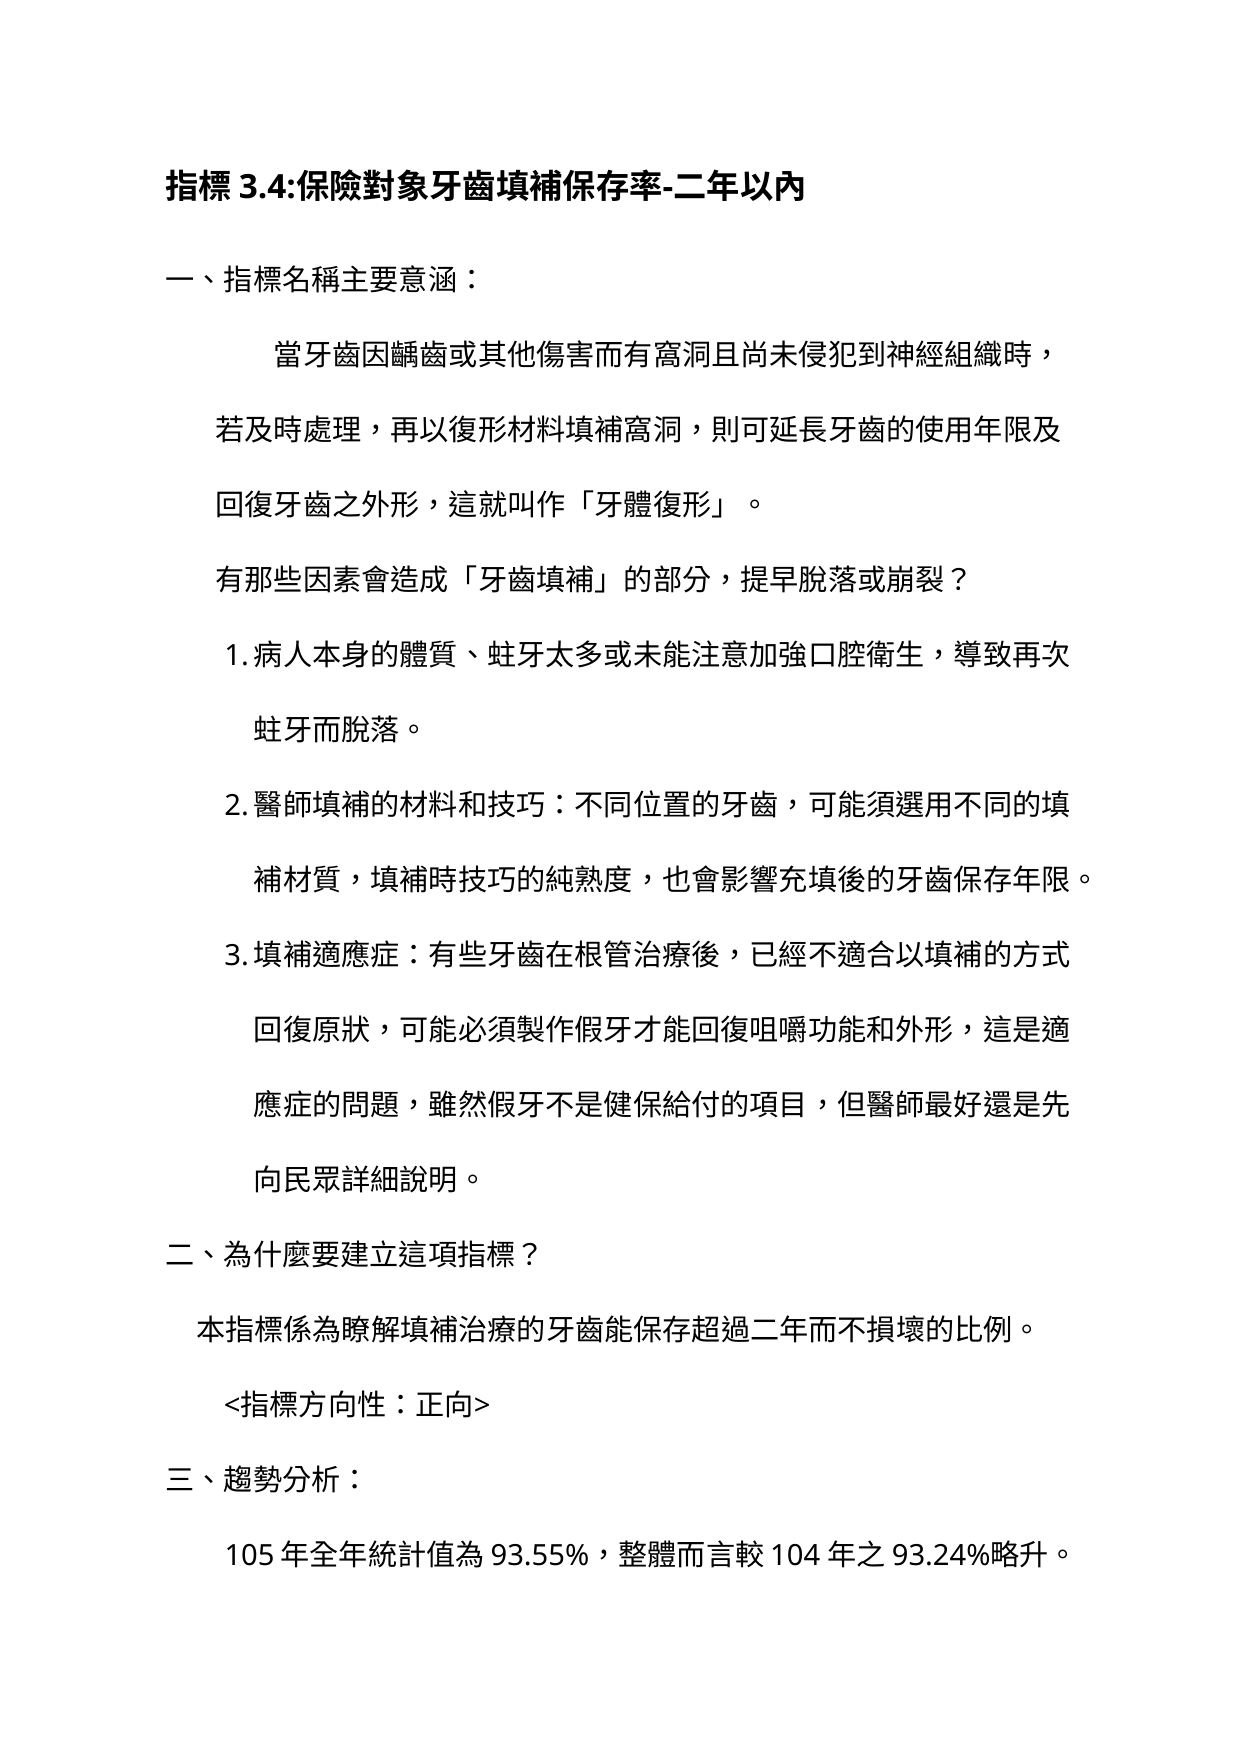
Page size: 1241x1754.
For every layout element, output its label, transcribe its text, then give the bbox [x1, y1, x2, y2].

text 105年全年統計值為93.55%，整體而言較104 年之93.24%略升。 [224, 1509, 1075, 1584]
subtitle 指標3.4:保險對象牙齒填補保存率-二年以內 [165, 140, 1075, 215]
subtitle 病人本身的體質、蛀牙太多或未能注意加強口腔衛生，導致再次蛀牙而脫落。 [224, 609, 1075, 759]
subtitle 一、指標名稱主要意涵： [165, 234, 1075, 309]
subtitle 填補適應症：有些牙齒在根管治療後，已經不適合以填補的方式回復原狀，可能必須製作假牙才能回復咀嚼功能和外形，這是適應症的問題，雖然假牙不是健保給付的項目，但醫師最好還是先向民眾詳細說明。 [224, 909, 1075, 1209]
subtitle 醫師填補的材料和技巧：不同位置的牙齒，可能須選用不同的填補材質，填補時技巧的純熟度，也會影響充填後的牙齒保存年限。 [224, 759, 1075, 909]
subtitle 三、趨勢分析： [165, 1434, 1075, 1509]
subtitle 二、為什麼要建立這項指標？ [165, 1209, 1075, 1284]
list 有那些因素會造成「牙齒填補」的部分，提早脫落或崩裂？ [215, 534, 1075, 609]
list 當牙齒因齲齒或其他傷害而有窩洞且尚未侵犯到神經組織時，若及時處理，再以復形材料填補窩洞，則可延長牙齒的使用年限及回復牙齒之外形，這就叫作「牙體復形」。 [215, 309, 1075, 534]
list 本指標係為瞭解填補治療的牙齒能保存超過二年而不損壞的比例。 [165, 1284, 1075, 1359]
list <指標方向性：正向> [165, 1359, 1075, 1434]
